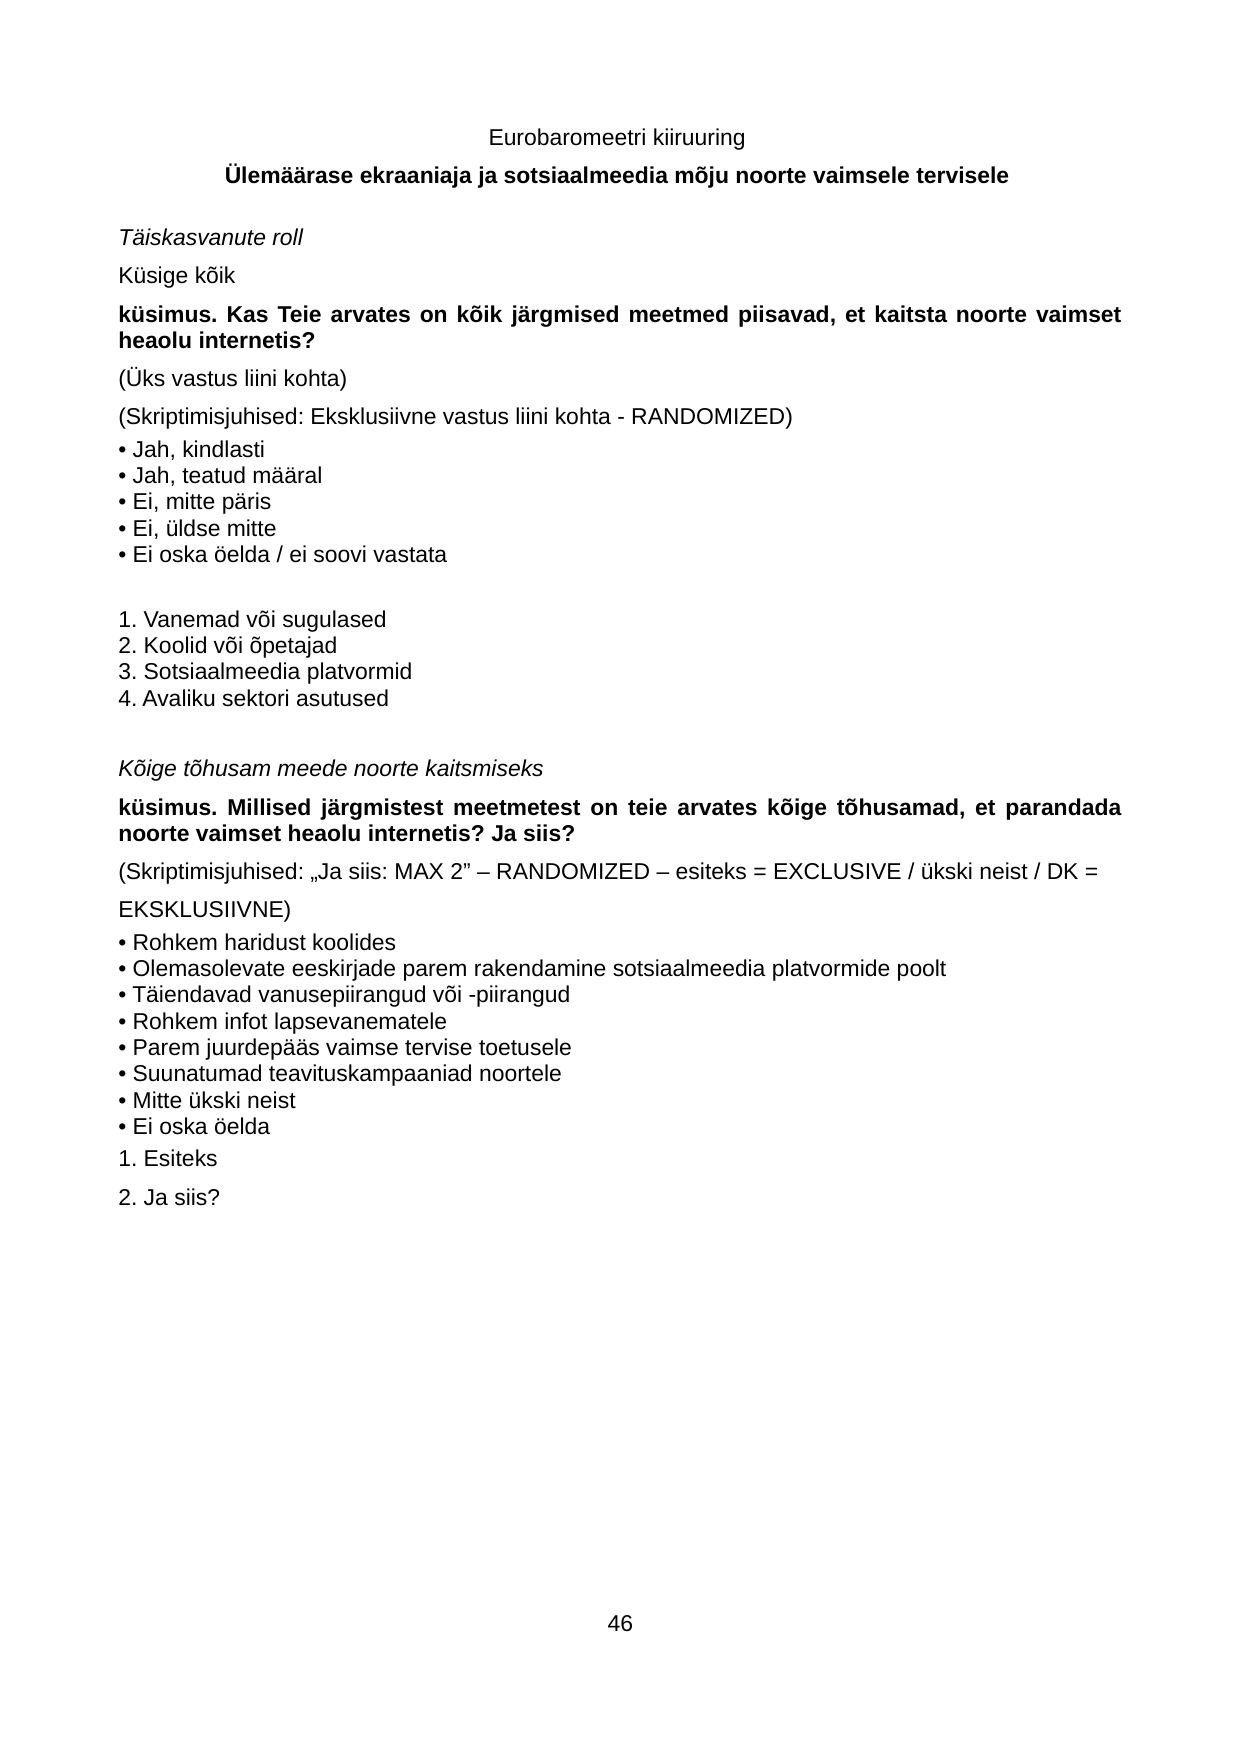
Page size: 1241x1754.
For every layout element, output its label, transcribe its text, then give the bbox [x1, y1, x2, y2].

text EKSKLUSIIVNE) [118, 896, 1122, 923]
text (Skriptimisjuhised: „Ja siis: MAX 2” – RANDOMIZED – esiteks = EXCLUSIVE / ükski neist / DK = [118, 858, 1122, 884]
text • Suunatumad teavituskampaaniad noortele [118, 1060, 1122, 1087]
text 2. Ja siis? [118, 1183, 1122, 1210]
text (Üks vastus liini kohta) [118, 365, 1122, 391]
text • Ei oska öelda / ei soovi vastata [118, 541, 1122, 567]
text • Jah, kindlasti [118, 436, 1122, 462]
text (Skriptimisjuhised: Eksklusiivne vastus liini kohta - RANDOMIZED) [118, 403, 1122, 430]
text Küsige kõik [118, 262, 1122, 289]
text • Mitte ükski neist [118, 1087, 1122, 1113]
text • Ei, üldse mitte [118, 515, 1122, 541]
text • Rohkem haridust koolides [118, 928, 1122, 955]
text • Rohkem infot lapsevanematele [118, 1008, 1122, 1034]
text • Jah, teatud määral [118, 462, 1122, 488]
text Kõige tõhusam meede noorte kaitsmiseks [118, 755, 1122, 782]
text 4. Avaliku sektori asutused [118, 685, 1122, 711]
text • Parem juurdepääs vaimse tervise toetusele [118, 1034, 1122, 1060]
text • Täiendavad vanusepiirangud või -piirangud [118, 981, 1122, 1008]
text 1. Esiteks [118, 1145, 1122, 1172]
text • Ei oska öelda [118, 1113, 1122, 1139]
text • Ei, mitte päris [118, 488, 1122, 515]
text 1. Vanemad või sugulased [118, 606, 1122, 632]
text küsimus. Kas Teie arvates on kõik järgmised meetmed piisavad, et kaitsta noorte vaimset heaolu internetis? [118, 301, 1122, 353]
text 3. Sotsiaalmeedia platvormid [118, 658, 1122, 685]
text • Olemasolevate eeskirjade parem rakendamine sotsiaalmeedia platvormide poolt [118, 955, 1122, 981]
text küsimus. Millised järgmistest meetmetest on teie arvates kõige tõhusamad, et parandada noorte vaimset heaolu internetis? Ja siis? [118, 793, 1122, 846]
text Täiskasvanute roll [118, 224, 1122, 250]
text 2. Koolid või õpetajad [118, 632, 1122, 658]
